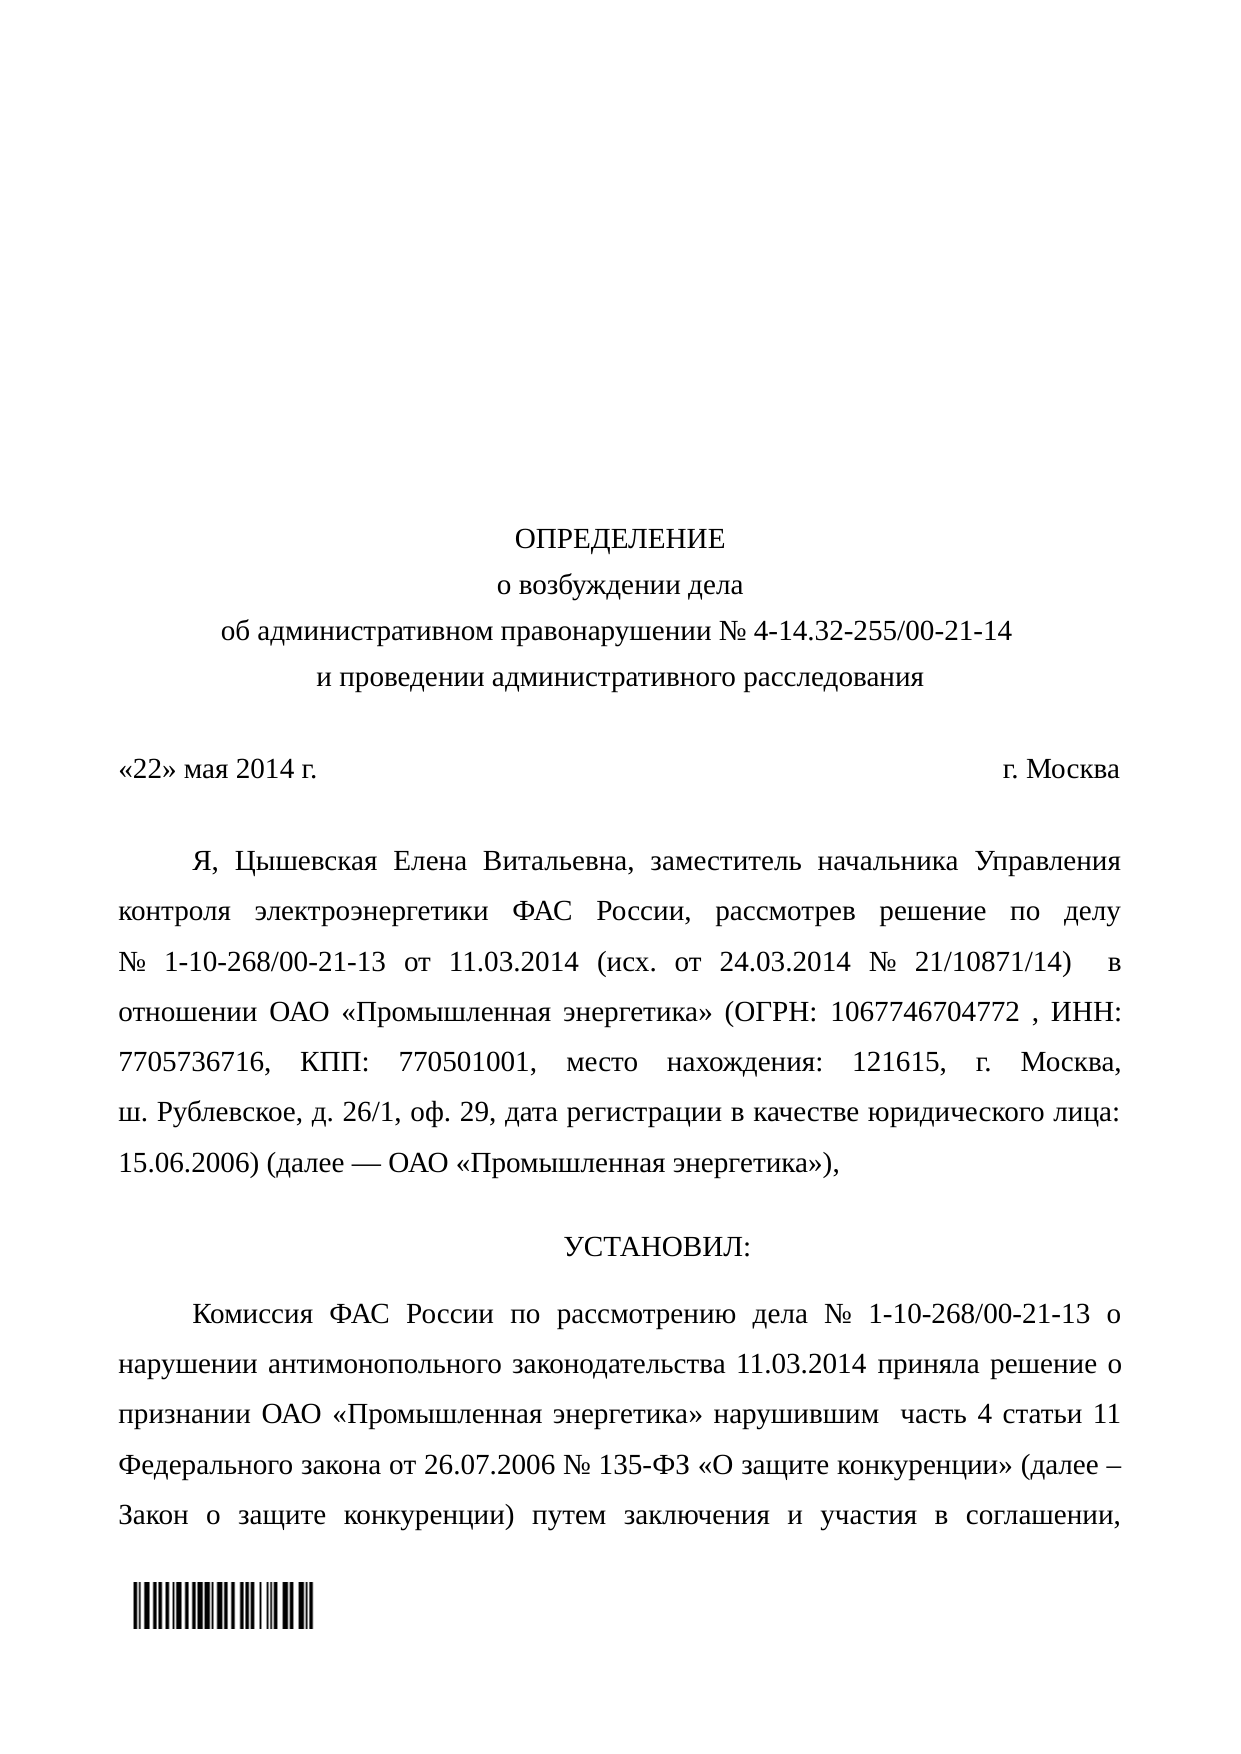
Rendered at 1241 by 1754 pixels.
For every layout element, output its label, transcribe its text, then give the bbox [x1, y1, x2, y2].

text Комиссия ФАС России по рассмотрению дела № 1-10-268/00-21-13 о нарушении антимонопольного законодательства 11.03.2014 приняла решение о признании ОАО «Промышленная энергетика» нарушившим часть 4 статьи 11 Федерального закона от 26.07.2006 № 135-ФЗ «О защите конкуренции» (далее – Закон о защите конкуренции) путем заключения и участия в соглашении, [118, 1296, 1122, 1531]
text о возбуждении дела [118, 567, 1122, 600]
text Я, Цышевская Елена Витальевна, заместитель начальника Управления контроля электроэнергетики ФАС России, рассмотрев решение по делу № 1-10-268/00-21-13 от 11.03.2014 (исх. от 24.03.2014 № 21/10871/14) в отношении ОАО «Промышленная энергетика» (ОГРН: 1067746704772 , ИНН: 7705736716, КПП: 770501001, место нахождения: 121615, г. Москва, ш. Рублевское, д. 26/1, оф. 29, дата регистрации в качестве юридического лица: 15.06.2006) (далее — ОАО «Промышленная энергетика»), [118, 843, 1122, 1178]
text «22» мая 2014 г. г. Москва [118, 751, 1122, 784]
picture [118, 1582, 331, 1629]
text УСТАНОВИЛ: [118, 1229, 1122, 1262]
text ОПРЕДЕЛЕНИЕ [118, 521, 1122, 554]
text и проведении административного расследования [118, 659, 1122, 692]
text об административном правонарушении № 4-14.32-255/00-21-14 [118, 613, 1122, 646]
